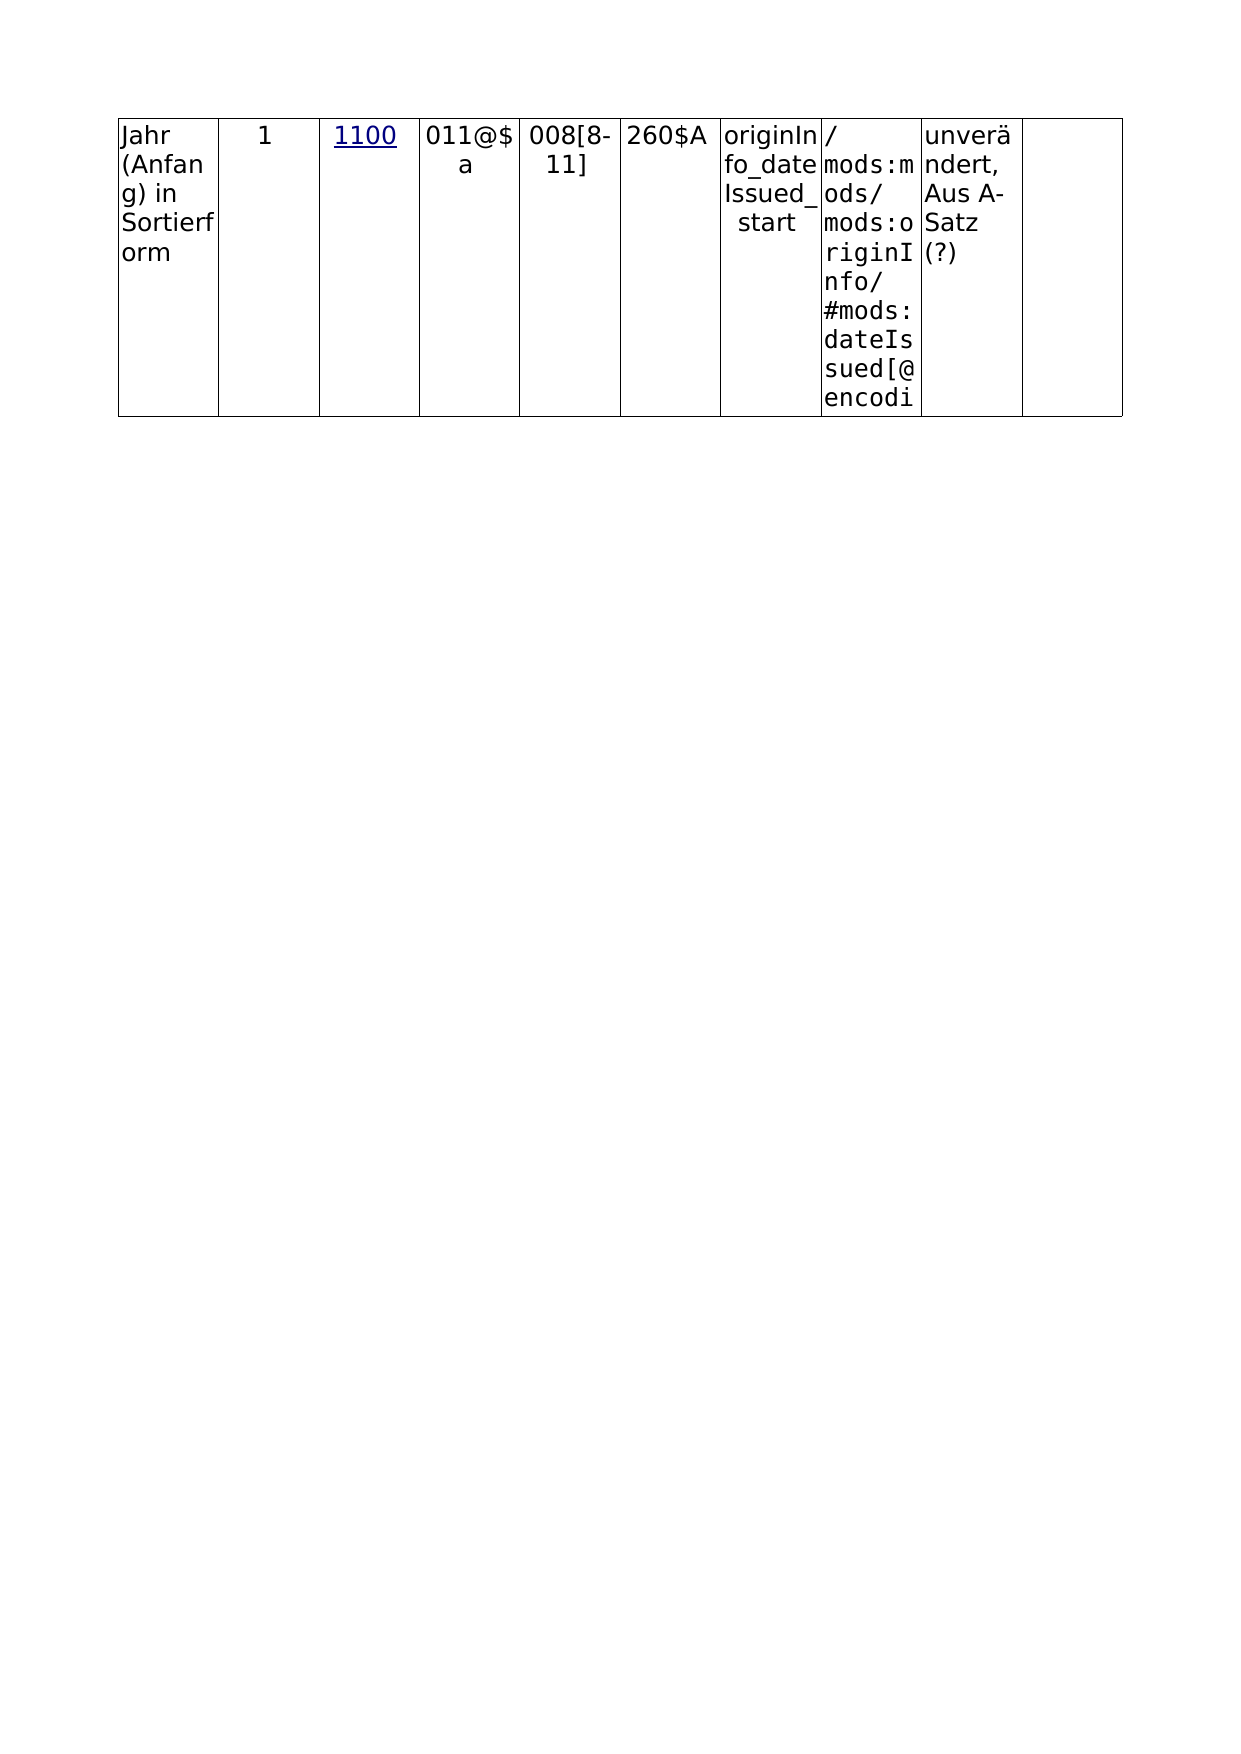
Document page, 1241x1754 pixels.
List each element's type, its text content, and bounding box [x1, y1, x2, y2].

table_cell originInfo_dateIssued_start [721, 119, 821, 416]
table_cell [1023, 119, 1122, 416]
table_cell 1 [219, 119, 319, 416]
table_cell /mods:mods/mods:originInfo/#mods:dateIssued[@encodi [822, 119, 921, 416]
table_cell unverändert, Aus A-Satz (?) [922, 119, 1022, 416]
table_cell 008[8-11] [520, 119, 620, 416]
table_cell 260$A [621, 119, 720, 416]
table_cell 011@$a [420, 119, 519, 416]
table_cell Jahr (Anfang) in Sortierform [119, 119, 218, 416]
table_cell 1100 [320, 119, 419, 416]
